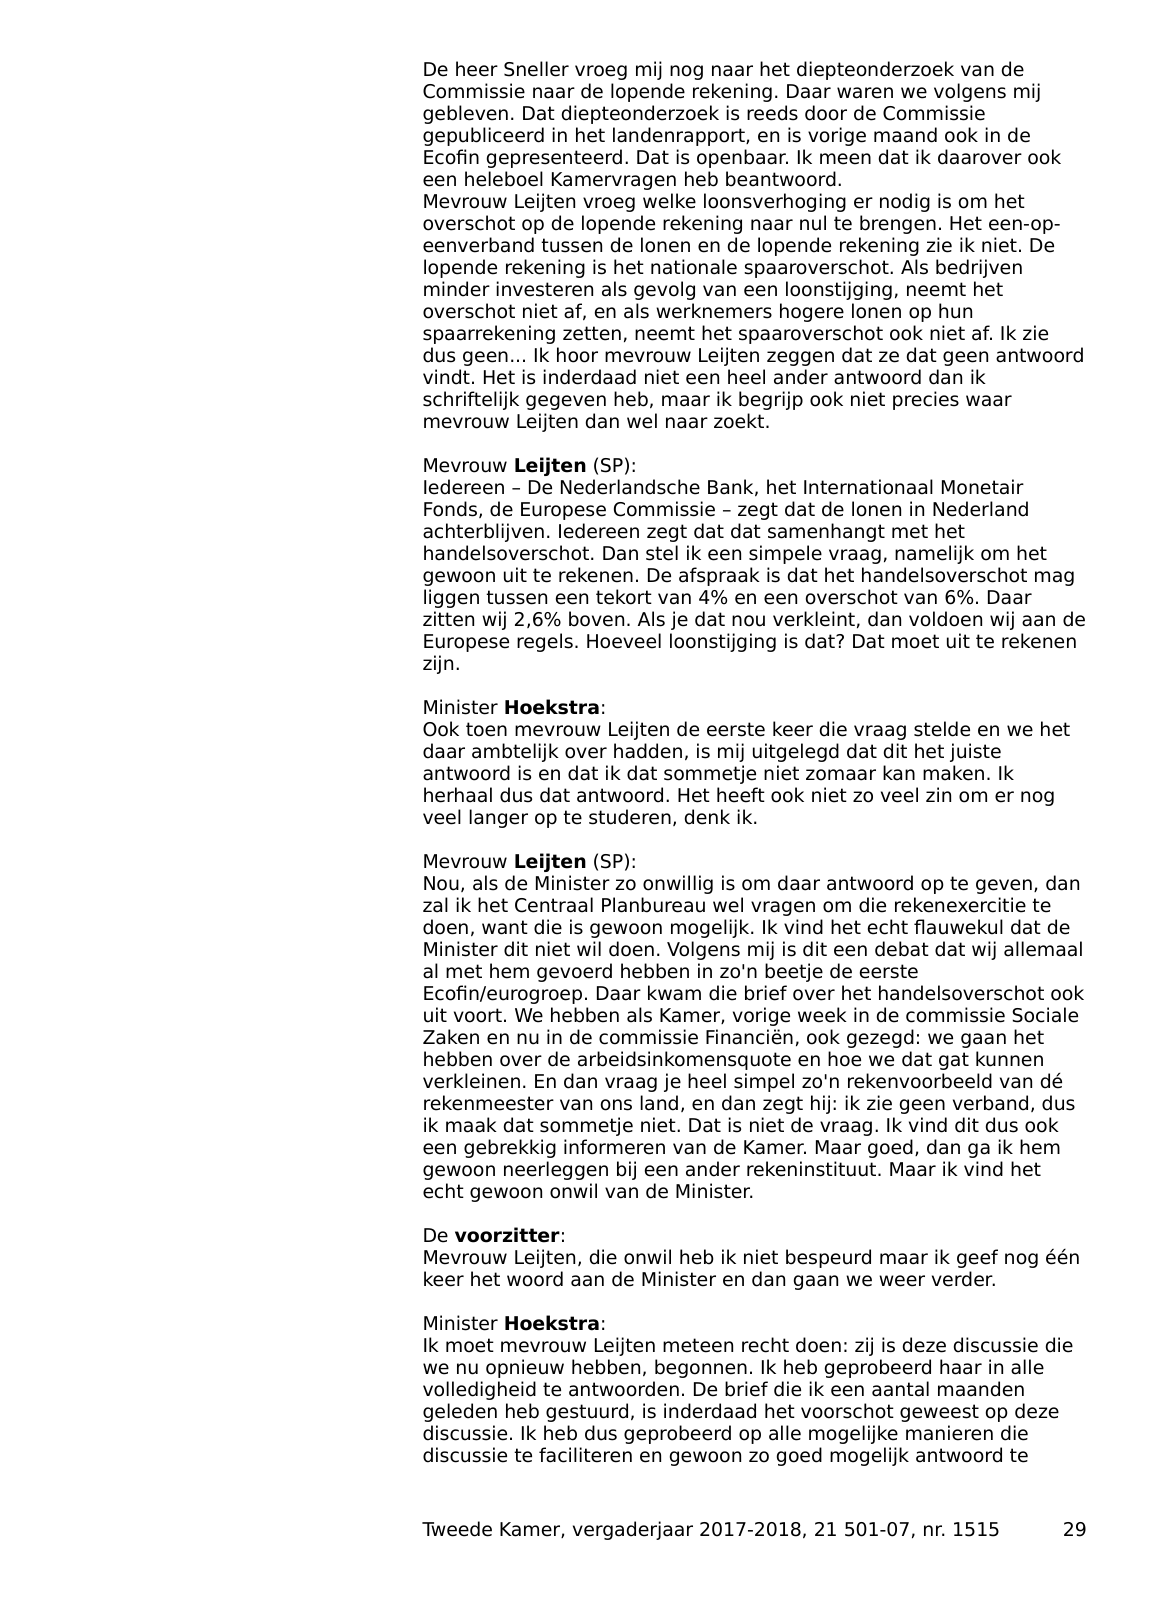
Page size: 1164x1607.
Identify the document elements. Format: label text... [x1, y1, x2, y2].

text Mevrouw Leijten (SP): [422, 455, 1087, 477]
text Mevrouw Leijten, die onwil heb ik niet bespeurd maar ik geef nog één keer het woord aan de Minister en dan gaan we weer verder. [422, 1247, 1087, 1291]
text Ook toen mevrouw Leijten de eerste keer die vraag stelde en we het daar ambtelijk over hadden, is mij uitgelegd dat dit het juiste antwoord is en dat ik dat sommetje niet zomaar kan maken. Ik herhaal dus dat antwoord. Het heeft ook niet zo veel zin om er nog veel langer op te studeren, denk ik. [422, 719, 1087, 829]
text Nou, als de Minister zo onwillig is om daar antwoord op te geven, dan zal ik het Centraal Planbureau wel vragen om die rekenexercitie te doen, want die is gewoon mogelijk. Ik vind het echt flauwekul dat de Minister dit niet wil doen. Volgens mij is dit een debat dat wij allemaal al met hem gevoerd hebben in zo'n beetje de eerste Ecofin/eurogroep. Daar kwam die brief over het handelsoverschot ook uit voort. We hebben als Kamer, vorige week in de commissie Sociale Zaken en nu in de commissie Financiën, ook gezegd: we gaan het hebben over de arbeidsinkomensquote en hoe we dat gat kunnen verkleinen. En dan vraag je heel simpel zo'n rekenvoorbeeld van dé rekenmeester van ons land, en dan zegt hij: ik zie geen verband, dus ik maak dat sommetje niet. Dat is niet de vraag. Ik vind dit dus ook een gebrekkig informeren van de Kamer. Maar goed, dan ga ik hem gewoon neerleggen bij een ander rekeninstituut. Maar ik vind het echt gewoon onwil van de Minister. [422, 873, 1087, 1203]
text Iedereen – De Nederlandsche Bank, het Internationaal Monetair Fonds, de Europese Commissie – zegt dat de lonen in Nederland achterblijven. Iedereen zegt dat dat samenhangt met het handelsoverschot. Dan stel ik een simpele vraag, namelijk om het gewoon uit te rekenen. De afspraak is dat het handelsoverschot mag liggen tussen een tekort van 4% en een overschot van 6%. Daar zitten wij 2,6% boven. Als je dat nou verkleint, dan voldoen wij aan de Europese regels. Hoeveel loonstijging is dat? Dat moet uit te rekenen zijn. [422, 477, 1087, 675]
text Minister Hoekstra: [422, 1313, 1087, 1335]
text Minister Hoekstra: [422, 697, 1087, 719]
text Ik moet mevrouw Leijten meteen recht doen: zij is deze discussie die we nu opnieuw hebben, begonnen. Ik heb geprobeerd haar in alle volledigheid te antwoorden. De brief die ik een aantal maanden geleden heb gestuurd, is inderdaad het voorschot geweest op deze discussie. Ik heb dus geprobeerd op alle mogelijke manieren die discussie te faciliteren en gewoon zo goed mogelijk antwoord te [422, 1335, 1087, 1467]
text De heer Sneller vroeg mij nog naar het diepteonderzoek van de Commissie naar de lopende rekening. Daar waren we volgens mij gebleven. Dat diepteonderzoek is reeds door de Commissie gepubliceerd in het landenrapport, en is vorige maand ook in de Ecofin gepresenteerd. Dat is openbaar. Ik meen dat ik daarover ook een heleboel Kamervragen heb beantwoord. [422, 59, 1087, 191]
text Mevrouw Leijten vroeg welke loonsverhoging er nodig is om het overschot op de lopende rekening naar nul te brengen. Het een-op-eenverband tussen de lonen en de lopende rekening zie ik niet. De lopende rekening is het nationale spaaroverschot. Als bedrijven minder investeren als gevolg van een loonstijging, neemt het overschot niet af, en als werknemers hogere lonen op hun spaarrekening zetten, neemt het spaaroverschot ook niet af. Ik zie dus geen... Ik hoor mevrouw Leijten zeggen dat ze dat geen antwoord vindt. Het is inderdaad niet een heel ander antwoord dan ik schriftelijk gegeven heb, maar ik begrijp ook niet precies waar mevrouw Leijten dan wel naar zoekt. [422, 191, 1087, 433]
text Mevrouw Leijten (SP): [422, 851, 1087, 873]
text De voorzitter: [422, 1225, 1087, 1247]
